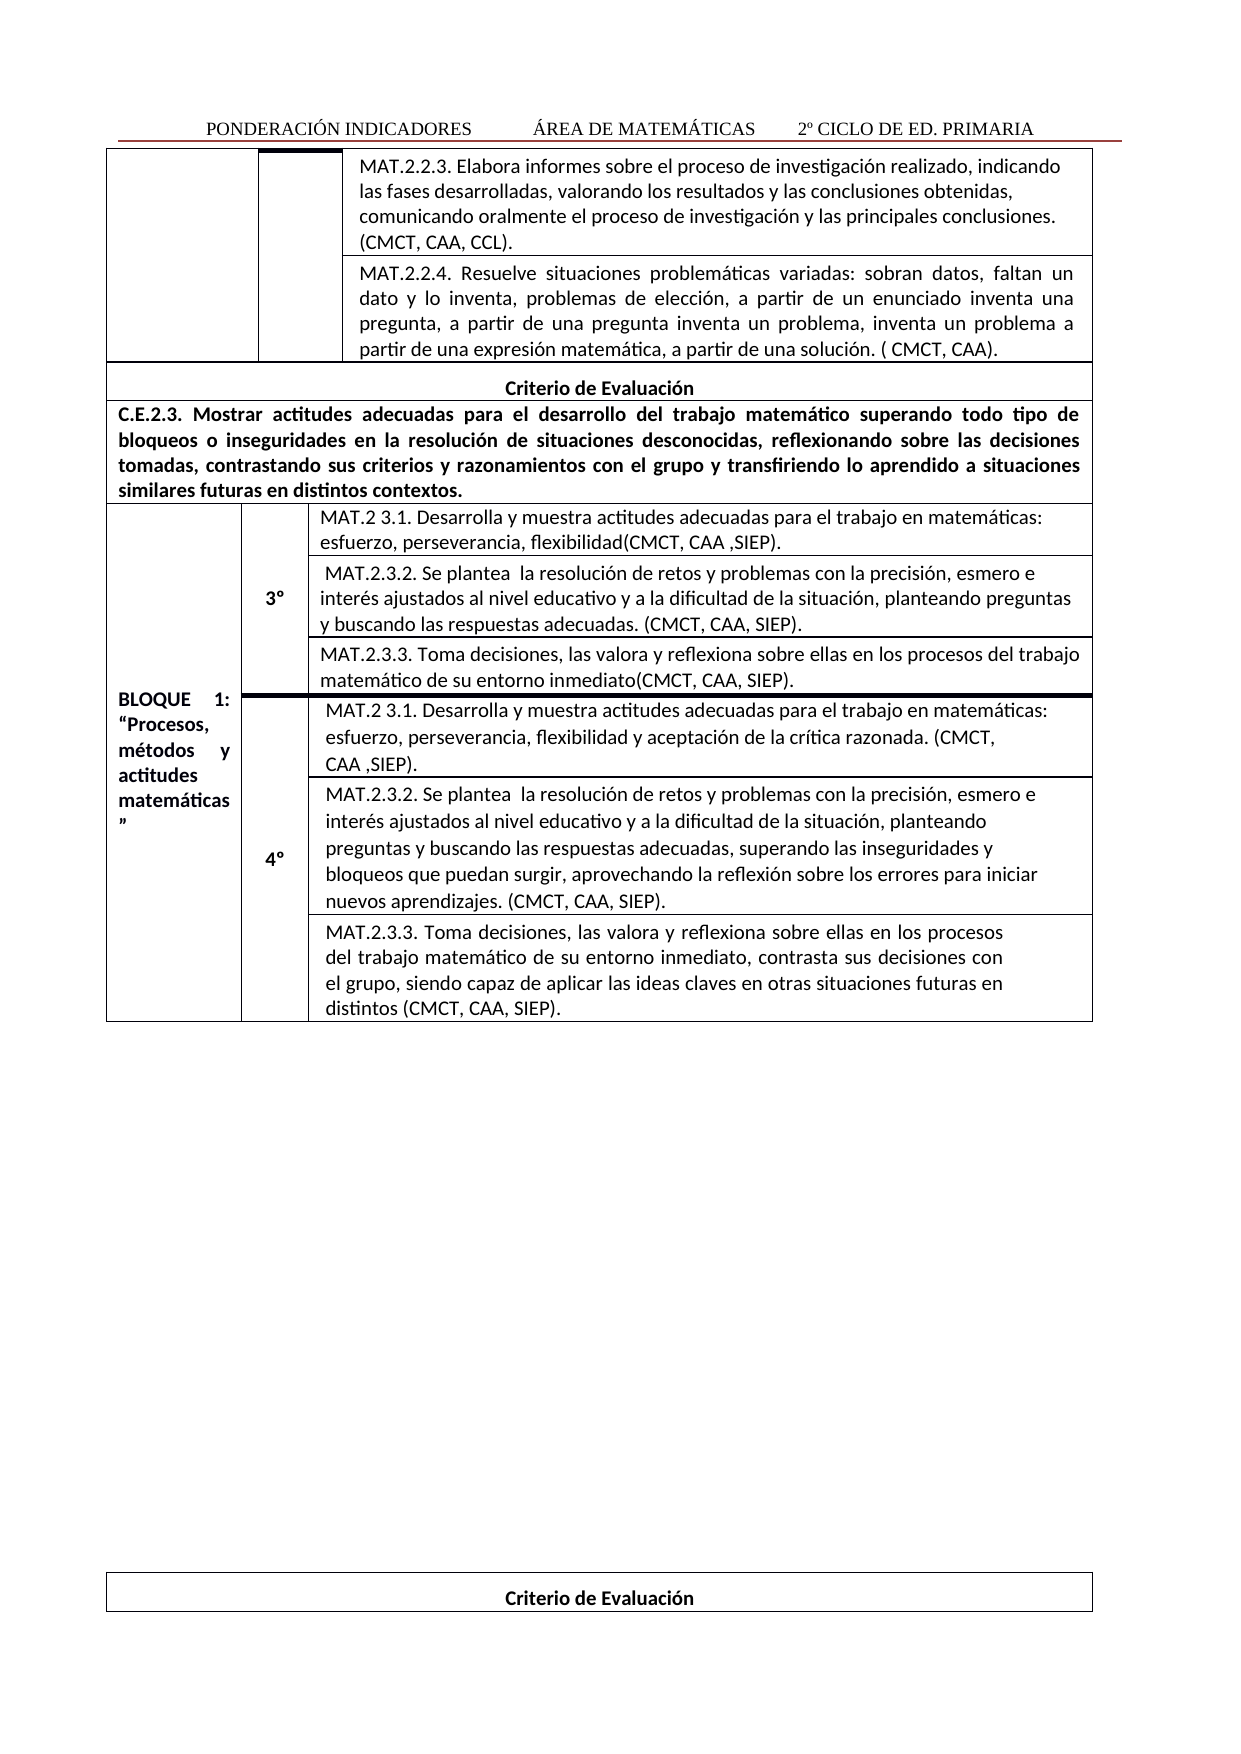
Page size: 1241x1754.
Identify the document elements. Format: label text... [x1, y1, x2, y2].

table_cell BLOQUE 1: “Procesos, métodos y actitudes matemáticas” [107, 504, 241, 1021]
table_cell Criterio de Evaluación [107, 363, 1092, 400]
table_cell MAT.2.2.3. Elabora informes sobre el proceso de investigación realizado, indicando las fases desarrolladas, valorando los resultados y las conclusiones obtenidas, comunicando oralmente el proceso de investigación y las principales conclusiones. (CMCT, CAA, CCL). [343, 149, 1092, 254]
table_cell MAT.2.3.3. Toma decisiones, las valora y reflexiona sobre ellas en los procesos del trabajo matemático de su entorno inmediato(CMCT, CAA, SIEP). [309, 638, 1092, 692]
table_cell MAT.2.3.2. Se plantea la resolución de retos y problemas con la precisión, esmero e interés ajustados al nivel educativo y a la dificultad de la situación, planteando preguntas y buscando las respuestas adecuadas, superando las inseguridades y bloqueos que puedan surgir, aprovechando la reflexión sobre los errores para iniciar nuevos aprendizajes. (CMCT, CAA, SIEP). [309, 778, 1092, 914]
table_cell 3º [242, 504, 308, 692]
table_cell 4º [242, 698, 308, 1021]
table_cell MAT.2.3.2. Se plantea la resolución de retos y problemas con la precisión, esmero e interés ajustados al nivel educativo y a la dificultad de la situación, planteando preguntas y buscando las respuestas adecuadas. (CMCT, CAA, SIEP). [309, 556, 1092, 636]
table_cell [107, 149, 258, 361]
table_cell [259, 153, 342, 361]
table_cell MAT.2.2.4. Resuelve situaciones problemáticas variadas: sobran datos, faltan un dato y lo inventa, problemas de elección, a partir de un enunciado inventa una pregunta, a partir de una pregunta inventa un problema, inventa un problema a partir de una expresión matemática, a partir de una solución. ( CMCT, CAA). [343, 256, 1092, 361]
table_header Criterio de Evaluación [107, 1573, 1092, 1611]
table_cell MAT.2 3.1. Desarrolla y muestra actitudes adecuadas para el trabajo en matemáticas: esfuerzo, perseverancia, flexibilidad y aceptación de la crítica razonada. (CMCT, CAA ,SIEP). [309, 698, 1092, 776]
table_cell MAT.2 3.1. Desarrolla y muestra actitudes adecuadas para el trabajo en matemáticas: esfuerzo, perseverancia, flexibilidad(CMCT, CAA ,SIEP). [309, 504, 1092, 555]
table_cell C.E.2.3. Mostrar actitudes adecuadas para el desarrollo del trabajo matemático superando todo tipo de bloqueos o inseguridades en la resolución de situaciones desconocidas, reflexionando sobre las decisiones tomadas, contrastando sus criterios y razonamientos con el grupo y transfiriendo lo aprendido a situaciones similares futuras en distintos contextos. [107, 401, 1092, 503]
table_cell MAT.2.3.3. Toma decisiones, las valora y reflexiona sobre ellas en los procesos del trabajo matemático de su entorno inmediato, contrasta sus decisiones con el grupo, siendo capaz de aplicar las ideas claves en otras situaciones futuras en distintos (CMCT, CAA, SIEP). [309, 915, 1092, 1021]
